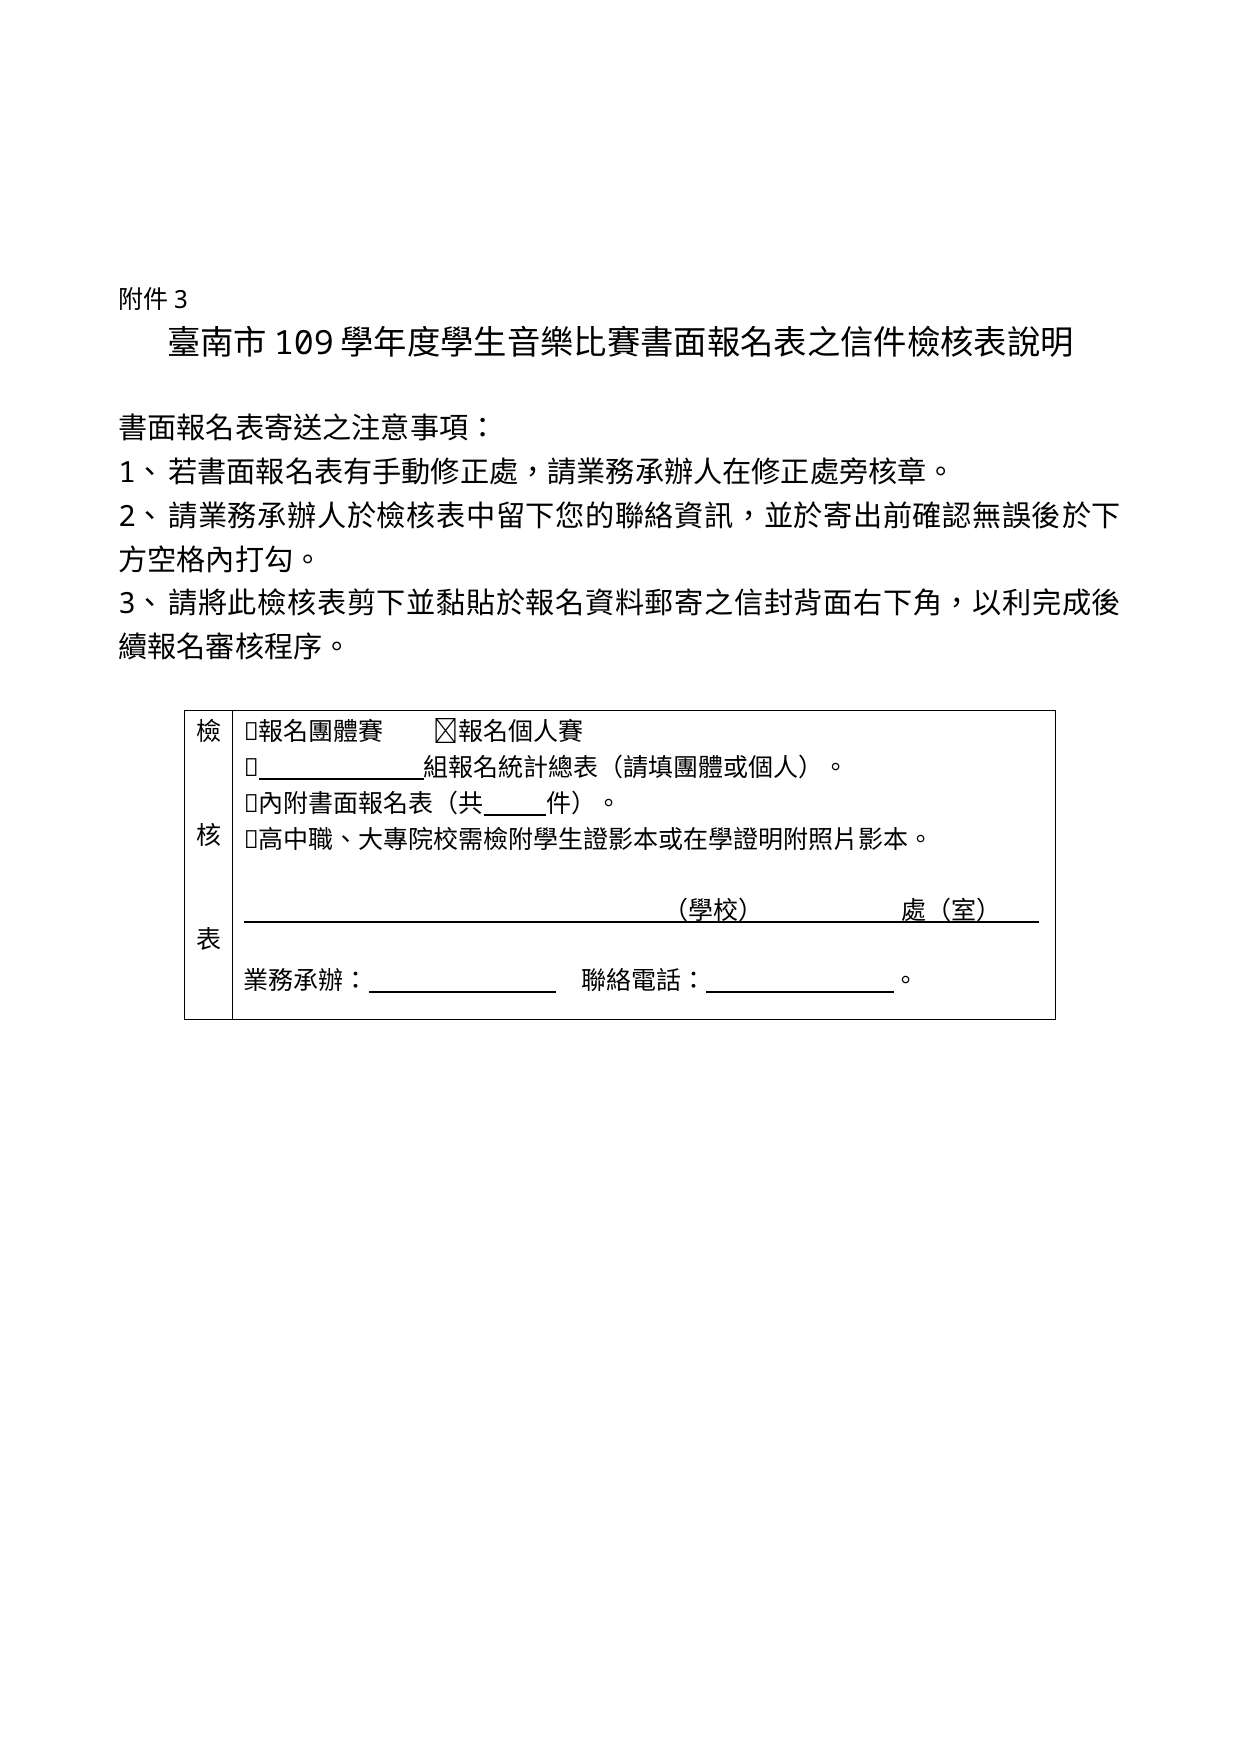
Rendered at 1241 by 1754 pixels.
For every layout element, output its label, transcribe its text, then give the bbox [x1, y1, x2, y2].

text 臺南市109學年度學生音樂比賽書面報名表之信件檢核表說明 [118, 316, 1122, 364]
list 若書面報名表有手動修正處，請業務承辦人在修正處旁核章。 [118, 447, 1122, 491]
text 書面報名表寄送之注意事項： [118, 404, 1122, 447]
list 請業務承辦人於檢核表中留下您的聯絡資訊，並於寄出前確認無誤後於下方空格內打勾。 [118, 491, 1122, 579]
table_header 檢 核 表 [185, 711, 232, 1019]
text 附件3 [118, 279, 1122, 316]
table_header 報名團體賽 報名個人賽  組報名統計總表（請填團體或個人）。 內附書面報名表（共 件）。 高中職、大專院校需檢附學生證影本或在學證明附照片影本。 （學校） 處（室） 業務承辦： 聯絡電話： 。 [233, 711, 1055, 1019]
list 請將此檢核表剪下並黏貼於報名資料郵寄之信封背面右下角，以利完成後續報名審核程序。 [118, 579, 1122, 666]
